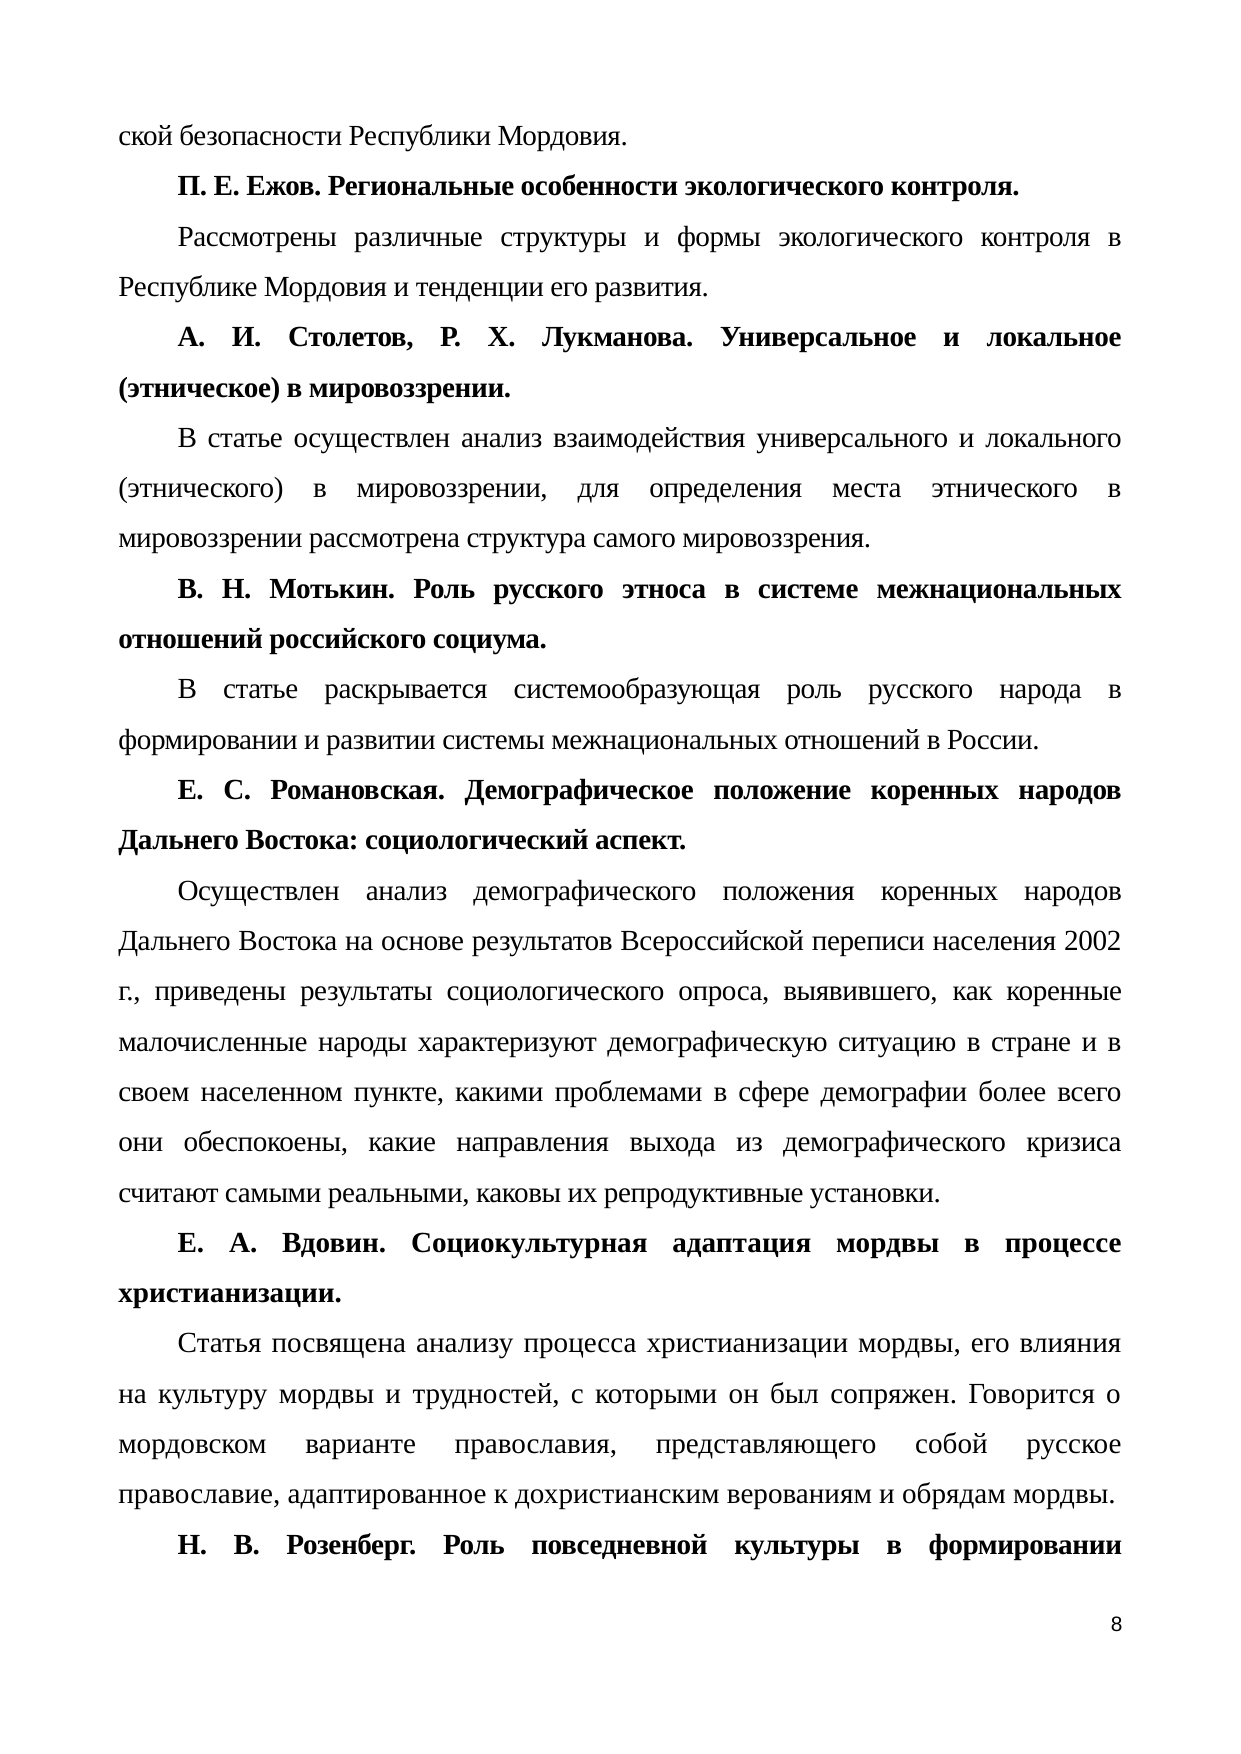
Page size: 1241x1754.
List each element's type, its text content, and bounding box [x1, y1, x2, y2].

text В. Н. Мотькин. Роль русского этноса в системе межнациональных отношений российского социума. [118, 571, 1122, 655]
text Е. А. Вдовин. Социокультурная адаптация мордвы в процессе христианизации. [118, 1225, 1122, 1309]
text Осуществлен анализ демографического положения коренных народов Дальнего Востока на основе результатов Всероссийской переписи населения 2002 г., приведены результаты социологического опроса, выявившего, как коренные малочисленные народы характеризуют демографическую ситуацию в стране и в своем населенном пункте, какими проблемами в сфере демографии более всего они обеспокоены, какие направления выхода из демографического кризиса считают самыми реальными, каковы их репродуктивные установки. [118, 873, 1122, 1208]
text Статья посвящена анализу процесса христианизации мордвы, его влияния на культуру мордвы и трудностей, с которыми он был сопряжен. Говорится о мордовском варианте православия, представляющего собой русское православие, адаптированное к дохристианским верованиям и обрядам мордвы. [118, 1326, 1122, 1510]
text П. Е. Ежов. Региональные особенности экологического контроля. [118, 168, 1122, 202]
text ской безопасности Республики Мордовия. [118, 118, 1122, 152]
text В статье раскрывается системообразующая роль русского народа в формировании и развитии системы межнациональных отношений в России. [118, 672, 1122, 755]
text Н. В. Розенберг. Роль повседневной культуры в формировании [118, 1527, 1122, 1560]
text Е. С. Романовская. Демографическое положение коренных народов Дальнего Востока: социологический аспект. [118, 772, 1122, 856]
text А. И. Столетов, Р. Х. Лукманова. Универсальное и локальное (этническое) в мировоззрении. [118, 319, 1122, 403]
text Рассмотрены различные структуры и формы экологического контроля в Республике Мордовия и тенденции его развития. [118, 219, 1122, 303]
text В статье осуществлен анализ взаимодействия универсального и локального (этнического) в мировоззрении, для определения места этнического в мировоззрении рассмотрена структура самого мировоззрения. [118, 420, 1122, 554]
